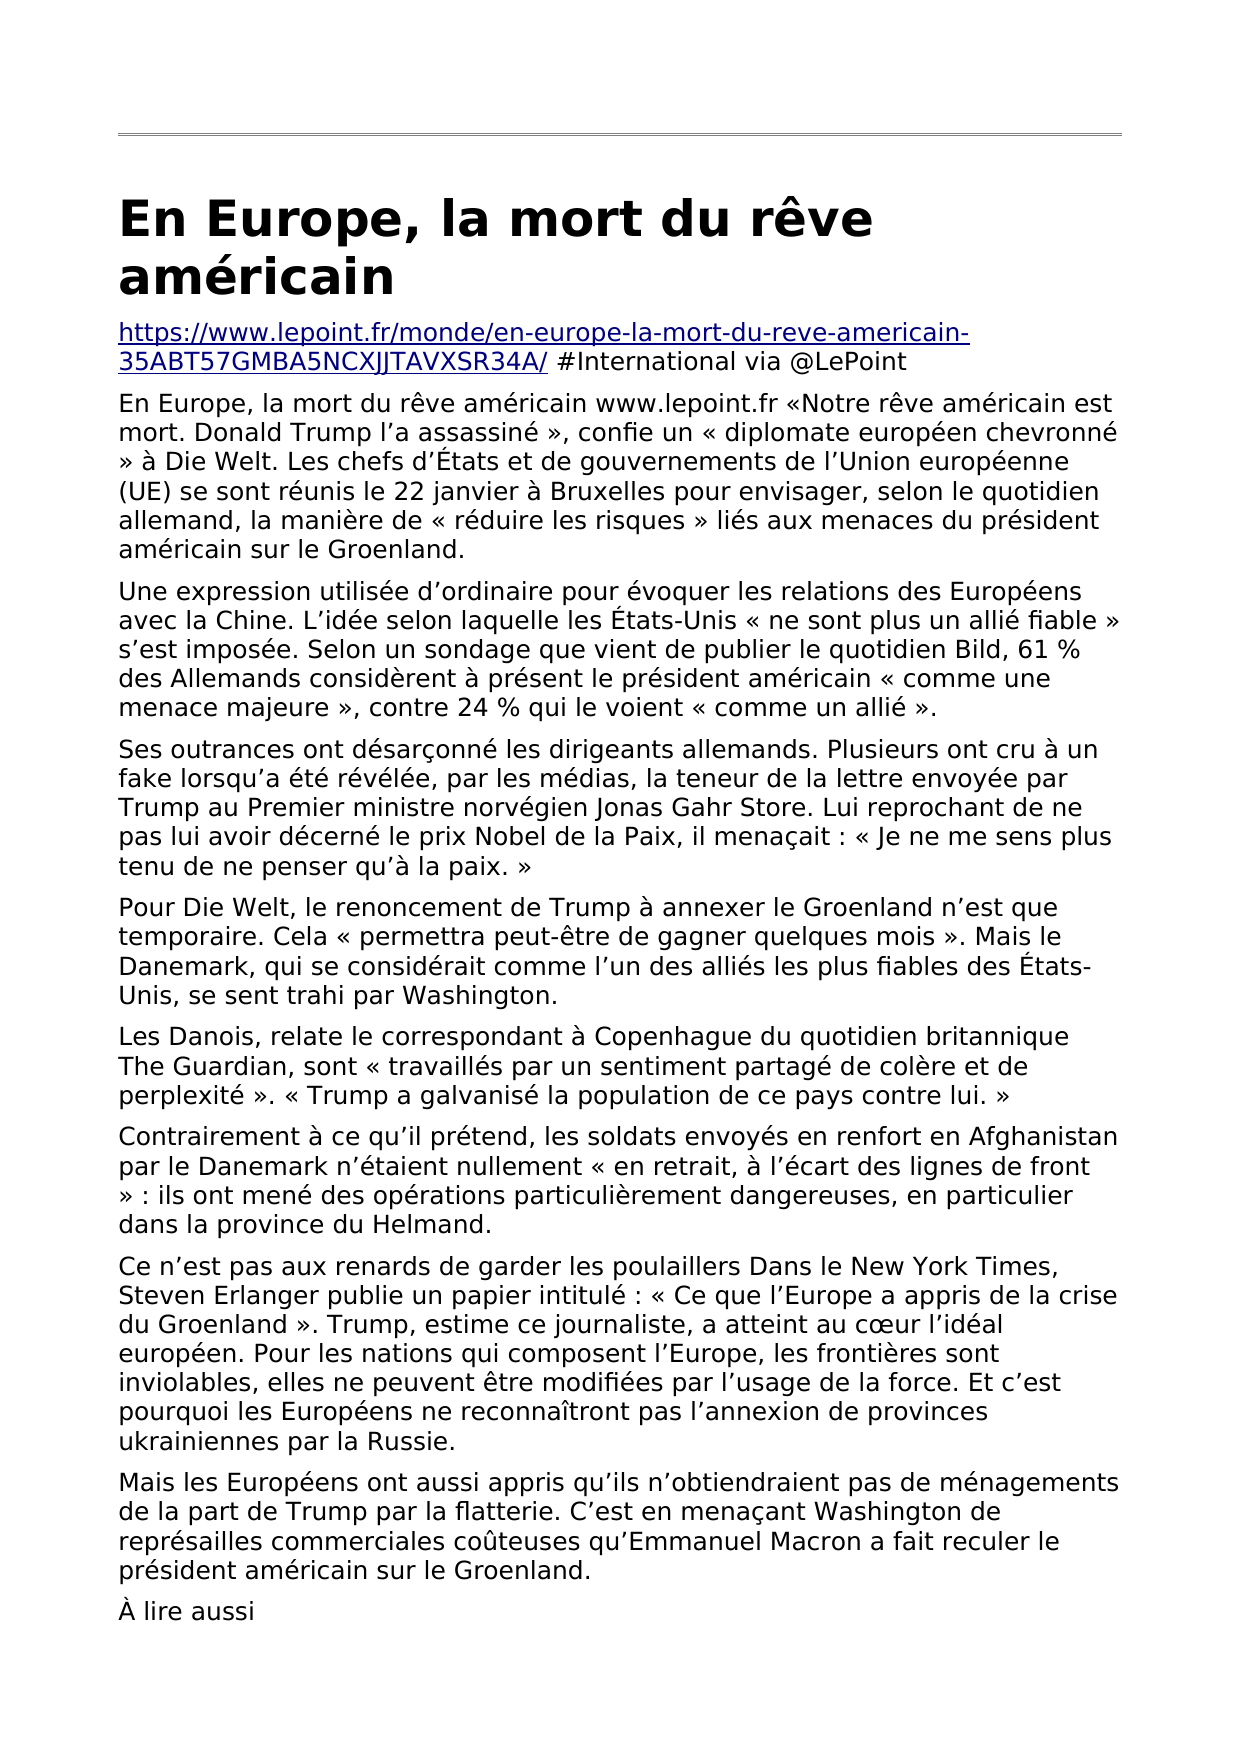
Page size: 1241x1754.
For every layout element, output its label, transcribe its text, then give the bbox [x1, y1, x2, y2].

text Contrairement à ce qu’il prétend, les soldats envoyés en renfort en Afghanistan par le Danemark n’étaient nullement « en retrait, à l’écart des lignes de front » : ils ont mené des opérations particulièrement dangereuses, en particulier dans la province du Helmand. [118, 1123, 1122, 1239]
text https://www.lepoint.fr/monde/en-europe-la-mort-du-reve-americain-35ABT57GMBA5NCXJJTAVXSR34A/ #International via @LePoint [118, 318, 1122, 377]
text Ses outrances ont désarçonné les dirigeants allemands. Plusieurs ont cru à un fake lorsqu’a été révélée, par les médias, la teneur de la lettre envoyée par Trump au Premier ministre norvégien Jonas Gahr Store. Lui reprochant de ne pas lui avoir décerné le prix Nobel de la Paix, il menaçait : « Je ne me sens plus tenu de ne penser qu’à la paix. » [118, 735, 1122, 881]
text Une expression utilisée d’ordinaire pour évoquer les relations des Européens avec la Chine. L’idée selon laquelle les États-Unis « ne sont plus un allié fiable » s’est imposée. Selon un sondage que vient de publier le quotidien Bild, 61 % des Allemands considèrent à présent le président américain « comme une menace majeure », contre 24 % qui le voient « comme un allié ». [118, 577, 1122, 723]
text Pour Die Welt, le renoncement de Trump à annexer le Groenland n’est que temporaire. Cela « permettra peut-être de gagner quelques mois ». Mais le Danemark, qui se considérait comme l’un des alliés les plus fiables des États-Unis, se sent trahi par Washington. [118, 893, 1122, 1010]
text À lire aussi [118, 1598, 1122, 1627]
text En Europe, la mort du rêve américain www.lepoint.fr «Notre rêve américain est mort. Donald Trump l’a assassiné », confie un « diplomate européen chevronné » à Die Welt. Les chefs d’États et de gouvernements de l’Union européenne (UE) se sont réunis le 22 janvier à Bruxelles pour envisager, selon le quotidien allemand, la manière de « réduire les risques » liés aux menaces du président américain sur le Groenland. [118, 389, 1122, 564]
text Ce n’est pas aux renards de garder les poulaillers Dans le New York Times, Steven Erlanger publie un papier intitulé : « Ce que l’Europe a appris de la crise du Groenland ». Trump, estime ce journaliste, a atteint au cœur l’idéal européen. Pour les nations qui composent l’Europe, les frontières sont inviolables, elles ne peuvent être modifiées par l’usage de la force. Et c’est pourquoi les Européens ne reconnaîtront pas l’annexion de provinces ukrainiennes par la Russie. [118, 1252, 1122, 1456]
text Les Danois, relate le correspondant à Copenhague du quotidien britannique The Guardian, sont « travaillés par un sentiment partagé de colère et de perplexité ». « Trump a galvanisé la population de ce pays contre lui. » [118, 1023, 1122, 1110]
text Mais les Européens ont aussi appris qu’ils n’obtiendraient pas de ménagements de la part de Trump par la flatterie. C’est en menaçant Washington de représailles commerciales coûteuses qu’Emmanuel Macron a fait reculer le président américain sur le Groenland. [118, 1468, 1122, 1585]
subtitle En Europe, la mort du rêve américain [118, 189, 1122, 306]
